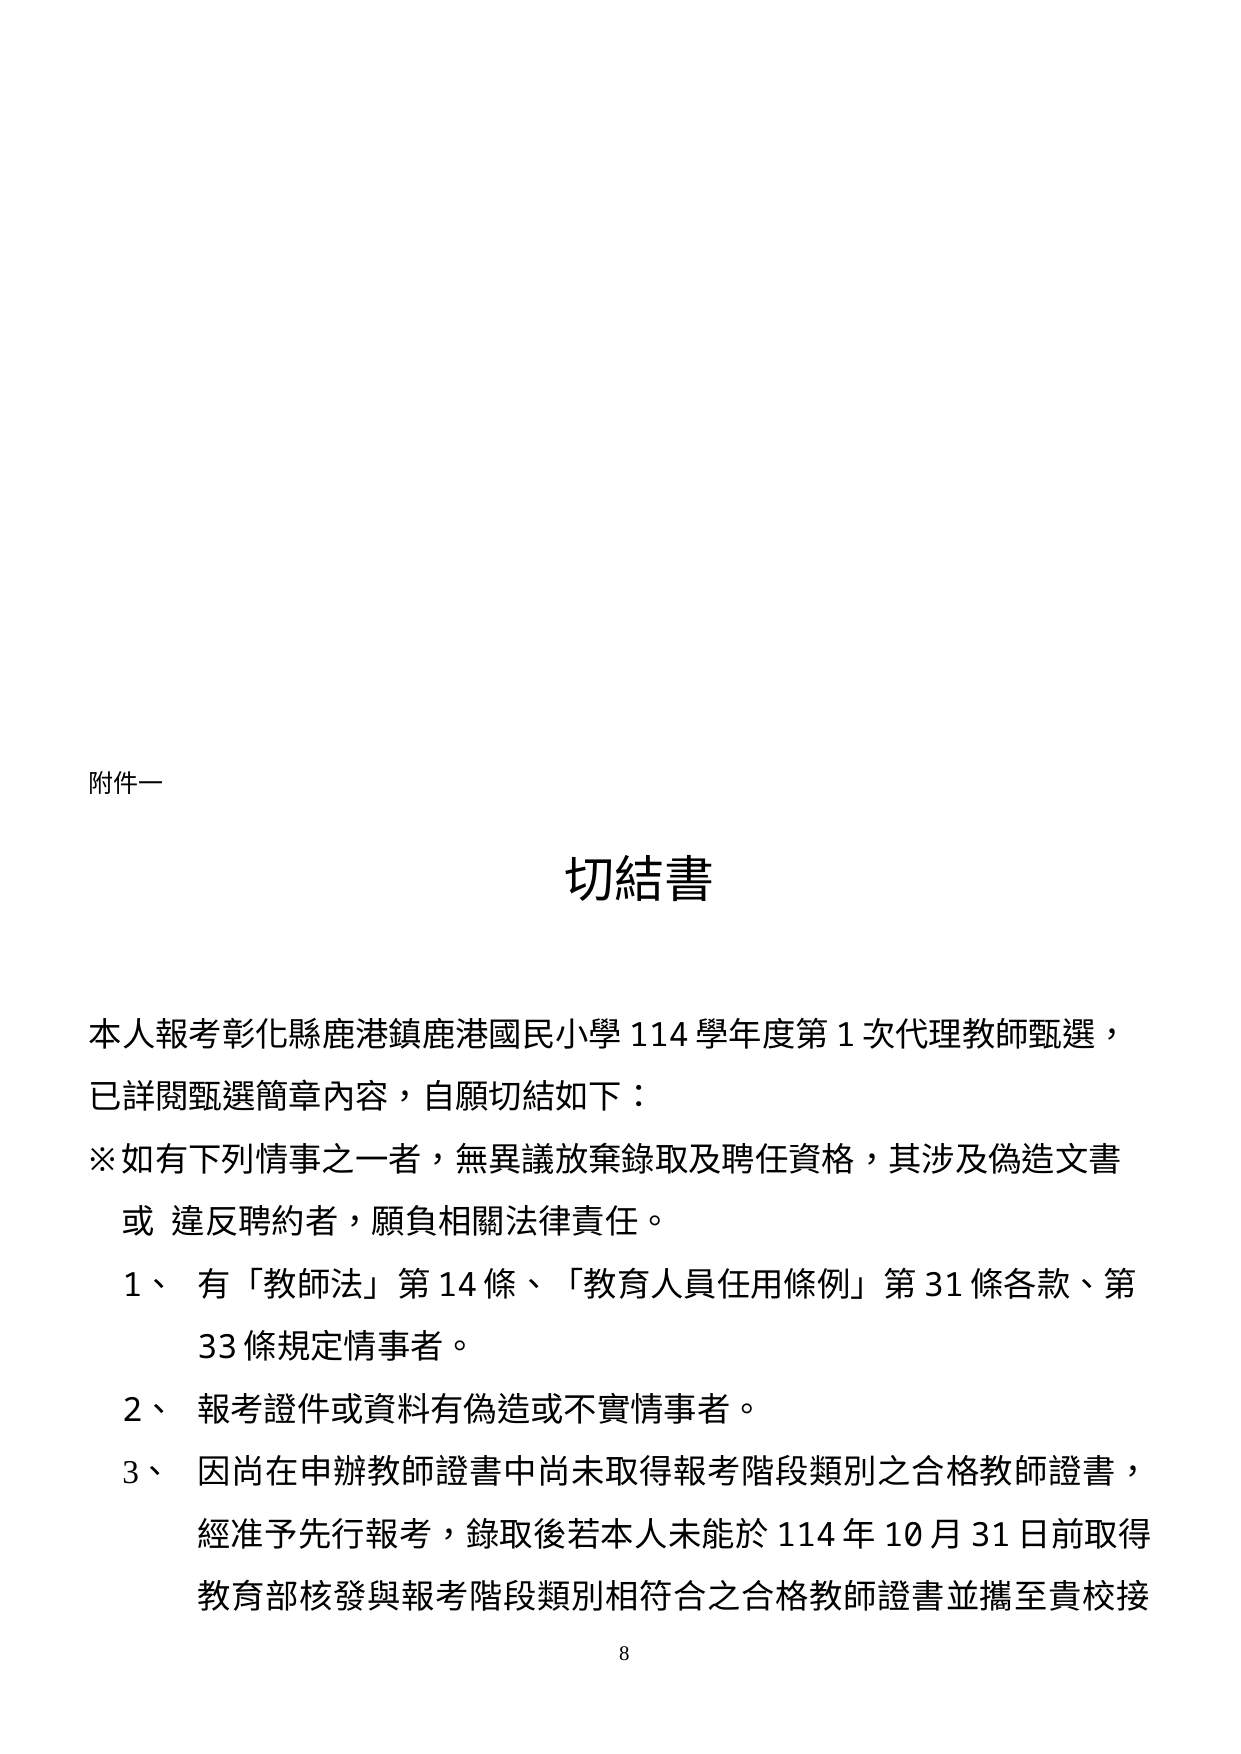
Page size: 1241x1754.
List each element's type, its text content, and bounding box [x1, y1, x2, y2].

text 本人報考彰化縣鹿港鎮鹿港國民小學114學年度第1次代理教師甄選，已詳閱甄選簡章內容，自願切結如下： [89, 990, 1152, 1115]
list 報考證件或資料有偽造或不實情事者。 [122, 1365, 1152, 1427]
list 有「教師法」第14條、「教育人員任用條例」第31條各款、第33條規定情事者。 [122, 1240, 1152, 1365]
text 附件一 [89, 740, 1152, 802]
text 切結書 [126, 802, 1152, 927]
list 如有下列情事之一者，無異議放棄錄取及聘任資格，其涉及偽造文書或 違反聘約者，願負相關法律責任。 [89, 1115, 1152, 1240]
list 因尚在申辦教師證書中尚未取得報考階段類別之合格教師證書，經准予先行報考，錄取後若本人未能於114年10月31日前取得教育部核發與報考階段類別相符合之合格教師證書並攜至貴校接 [122, 1427, 1152, 1615]
